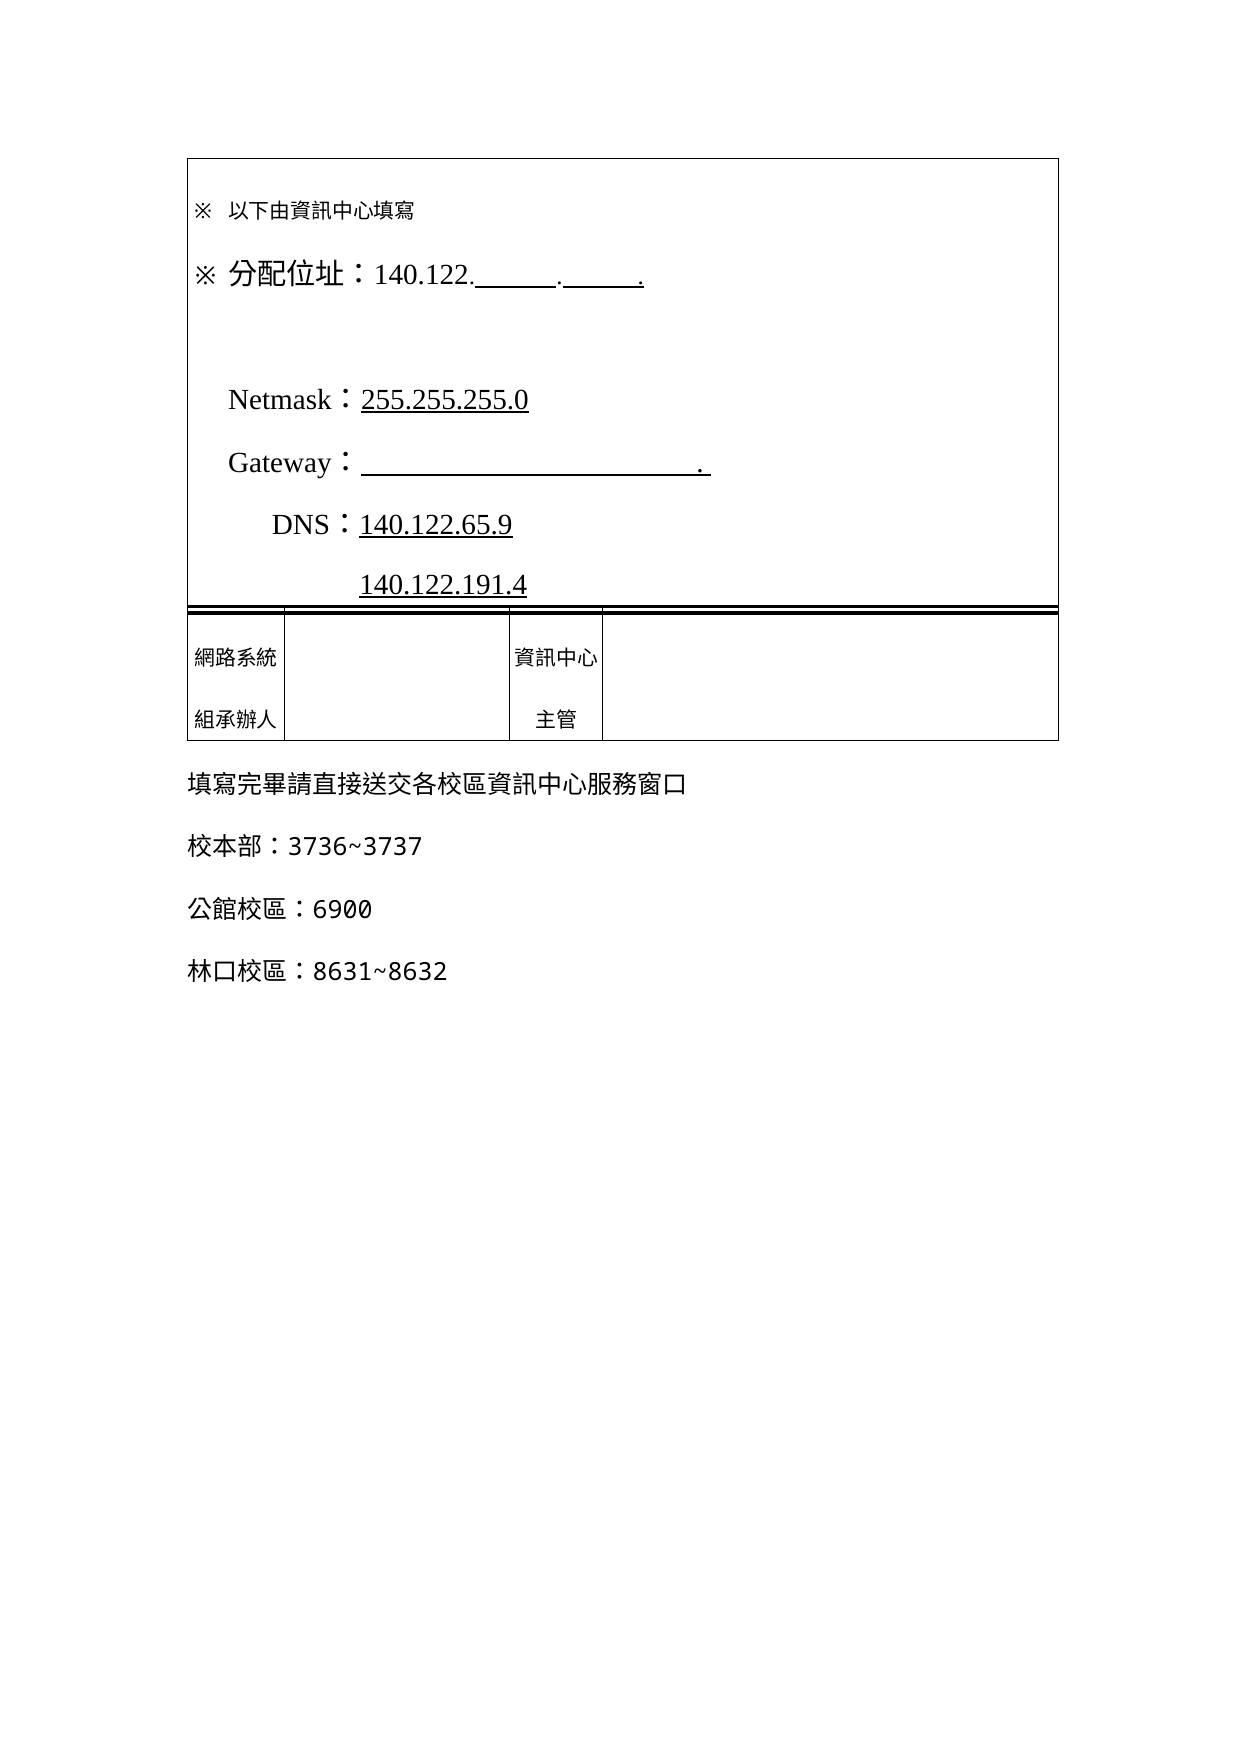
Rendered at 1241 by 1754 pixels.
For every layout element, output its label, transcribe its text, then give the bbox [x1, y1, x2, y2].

table_cell [603, 615, 1058, 739]
text 填寫完畢請直接送交各校區資訊中心服務窗口 [187, 741, 953, 803]
table_cell 資訊中心主管 [510, 615, 602, 739]
text 林口校區：8631~8632 [187, 928, 953, 991]
text 公館校區：6900 [187, 866, 953, 928]
table_cell 以下由資訊中心填寫 分配位址：140.122. . . Netmask：255.255.255.0 Gateway： . DNS：140.122.65.9 140.122.191.4 [188, 159, 1058, 605]
table_cell [285, 615, 509, 739]
table_cell 網路系統組承辦人 [188, 615, 284, 739]
text 校本部：3736~3737 [187, 803, 953, 866]
